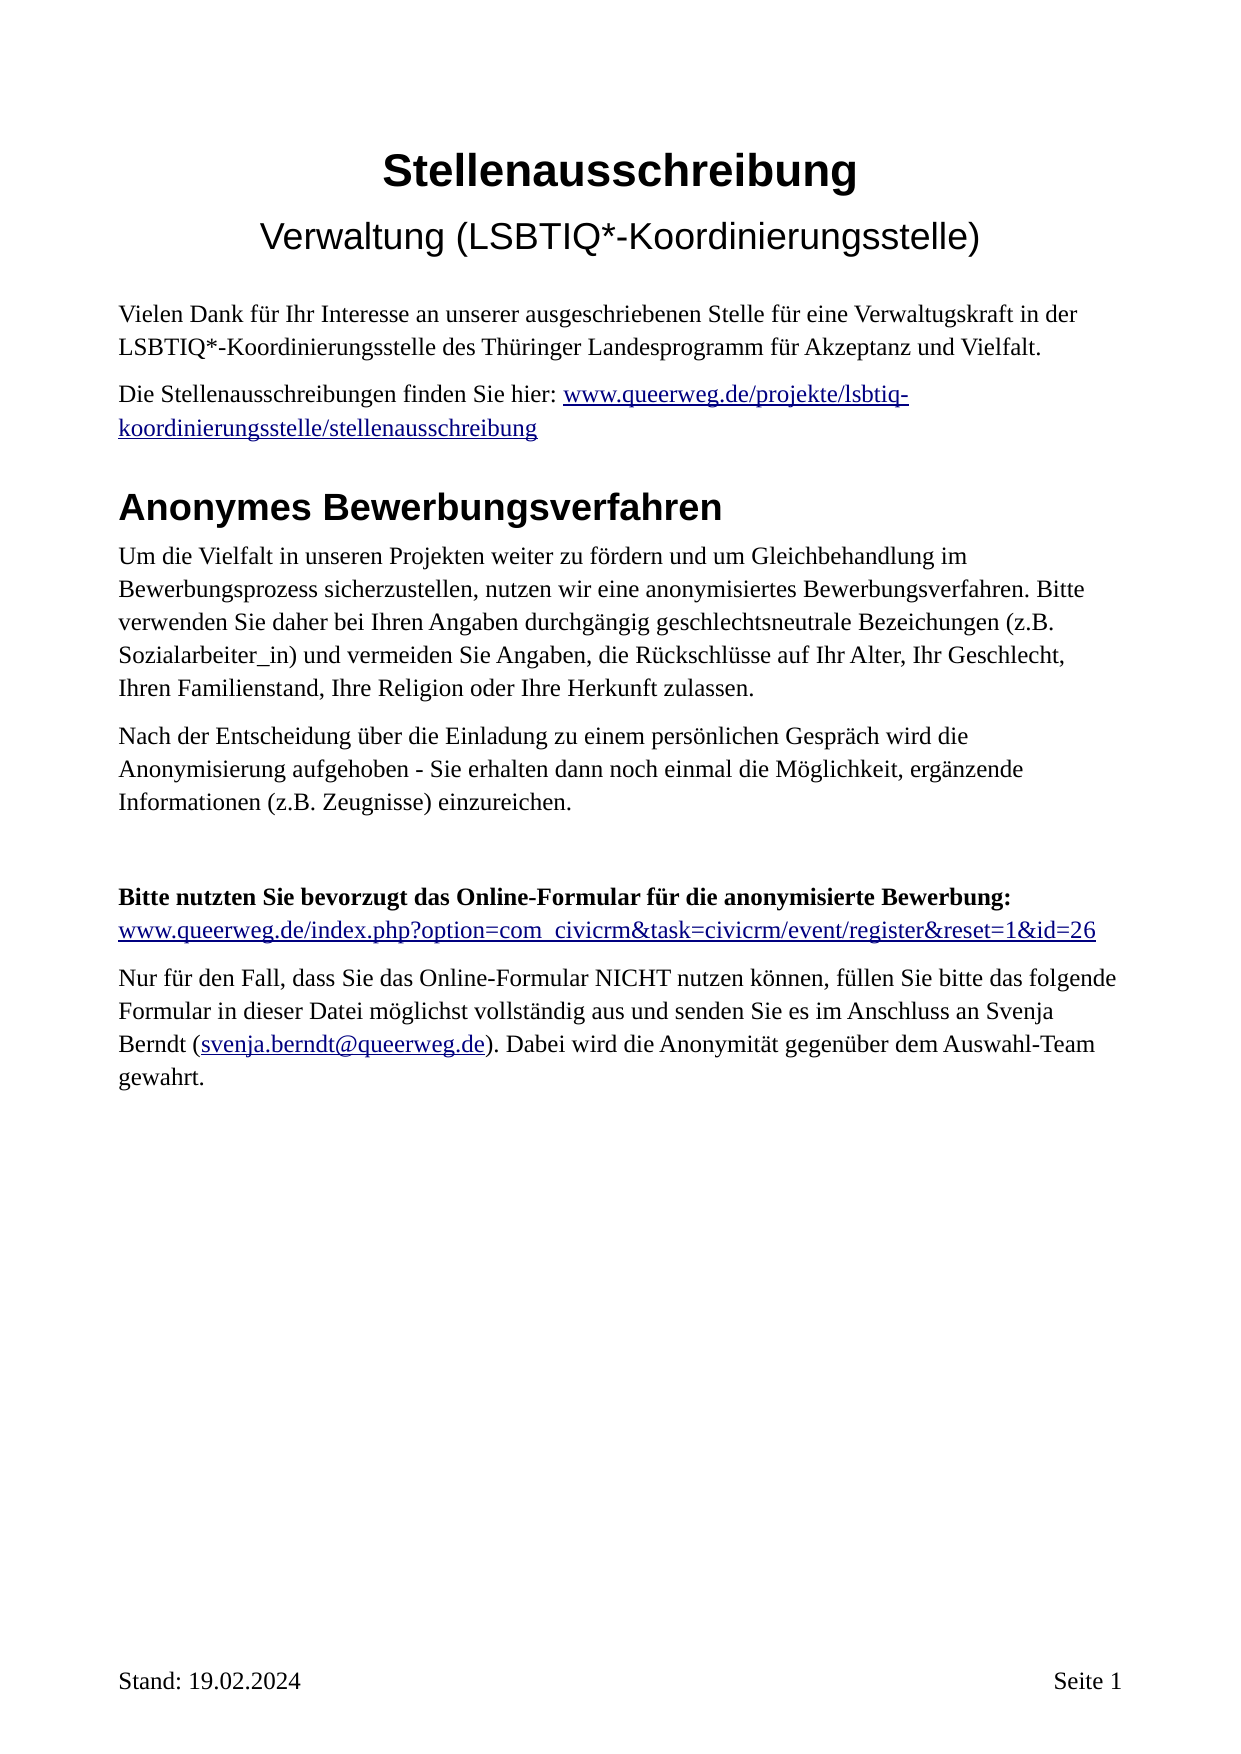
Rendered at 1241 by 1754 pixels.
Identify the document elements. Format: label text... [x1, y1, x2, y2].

text Nur für den Fall, dass Sie das Online-Formular NICHT nutzen können, füllen Sie bitte das folgende Formular in dieser Datei möglichst vollständig aus und senden Sie es im Anschluss an Svenja Berndt (svenja.berndt@queerweg.de). Dabei wird die Anonymität gegenüber dem Auswahl-Team gewahrt. [118, 963, 1122, 1091]
text Vielen Dank für Ihr Interesse an unserer ausgeschriebenen Stelle für eine Verwaltugskraft in der LSBTIQ*-Koordinierungsstelle des Thüringer Landesprogramm für Akzeptanz und Vielfalt. [118, 299, 1122, 361]
text Nach der Entscheidung über die Einladung zu einem persönlichen Gespräch wird die Anonymisierung aufgehoben - Sie erhalten dann noch einmal die Möglichkeit, ergänzende Informationen (z.B. Zeugnisse) einzureichen. [118, 721, 1122, 816]
text Bitte nutzten Sie bevorzugt das Online-Formular für die anonymisierte Bewerbung: www.queerweg.de/index.php?option=com_civicrm&task=civicrm/event/register&reset=1&id=26 [118, 882, 1122, 944]
text Die Stellenausschreibungen finden Sie hier: www.queerweg.de/projekte/lsbtiq-koordinierungsstelle/stellenausschreibung [118, 379, 1122, 441]
subtitle Anonymes Bewerbungsverfahren [118, 485, 1122, 529]
title Stellenausschreibung [118, 143, 1122, 196]
subtitle Verwaltung (LSBTIQ*-Koordinierungsstelle) [118, 214, 1122, 258]
text Um die Vielfalt in unseren Projekten weiter zu fördern und um Gleichbehandlung im Bewerbungsprozess sicherzustellen, nutzen wir eine anonymisiertes Bewerbungsverfahren. Bitte verwenden Sie daher bei Ihren Angaben durchgängig geschlechtsneutrale Bezeichungen (z.B. Sozialarbeiter_in) und vermeiden Sie Angaben, die Rückschlüsse auf Ihr Alter, Ihr Geschlecht, Ihren Familienstand, Ihre Religion oder Ihre Herkunft zulassen. [118, 541, 1122, 702]
